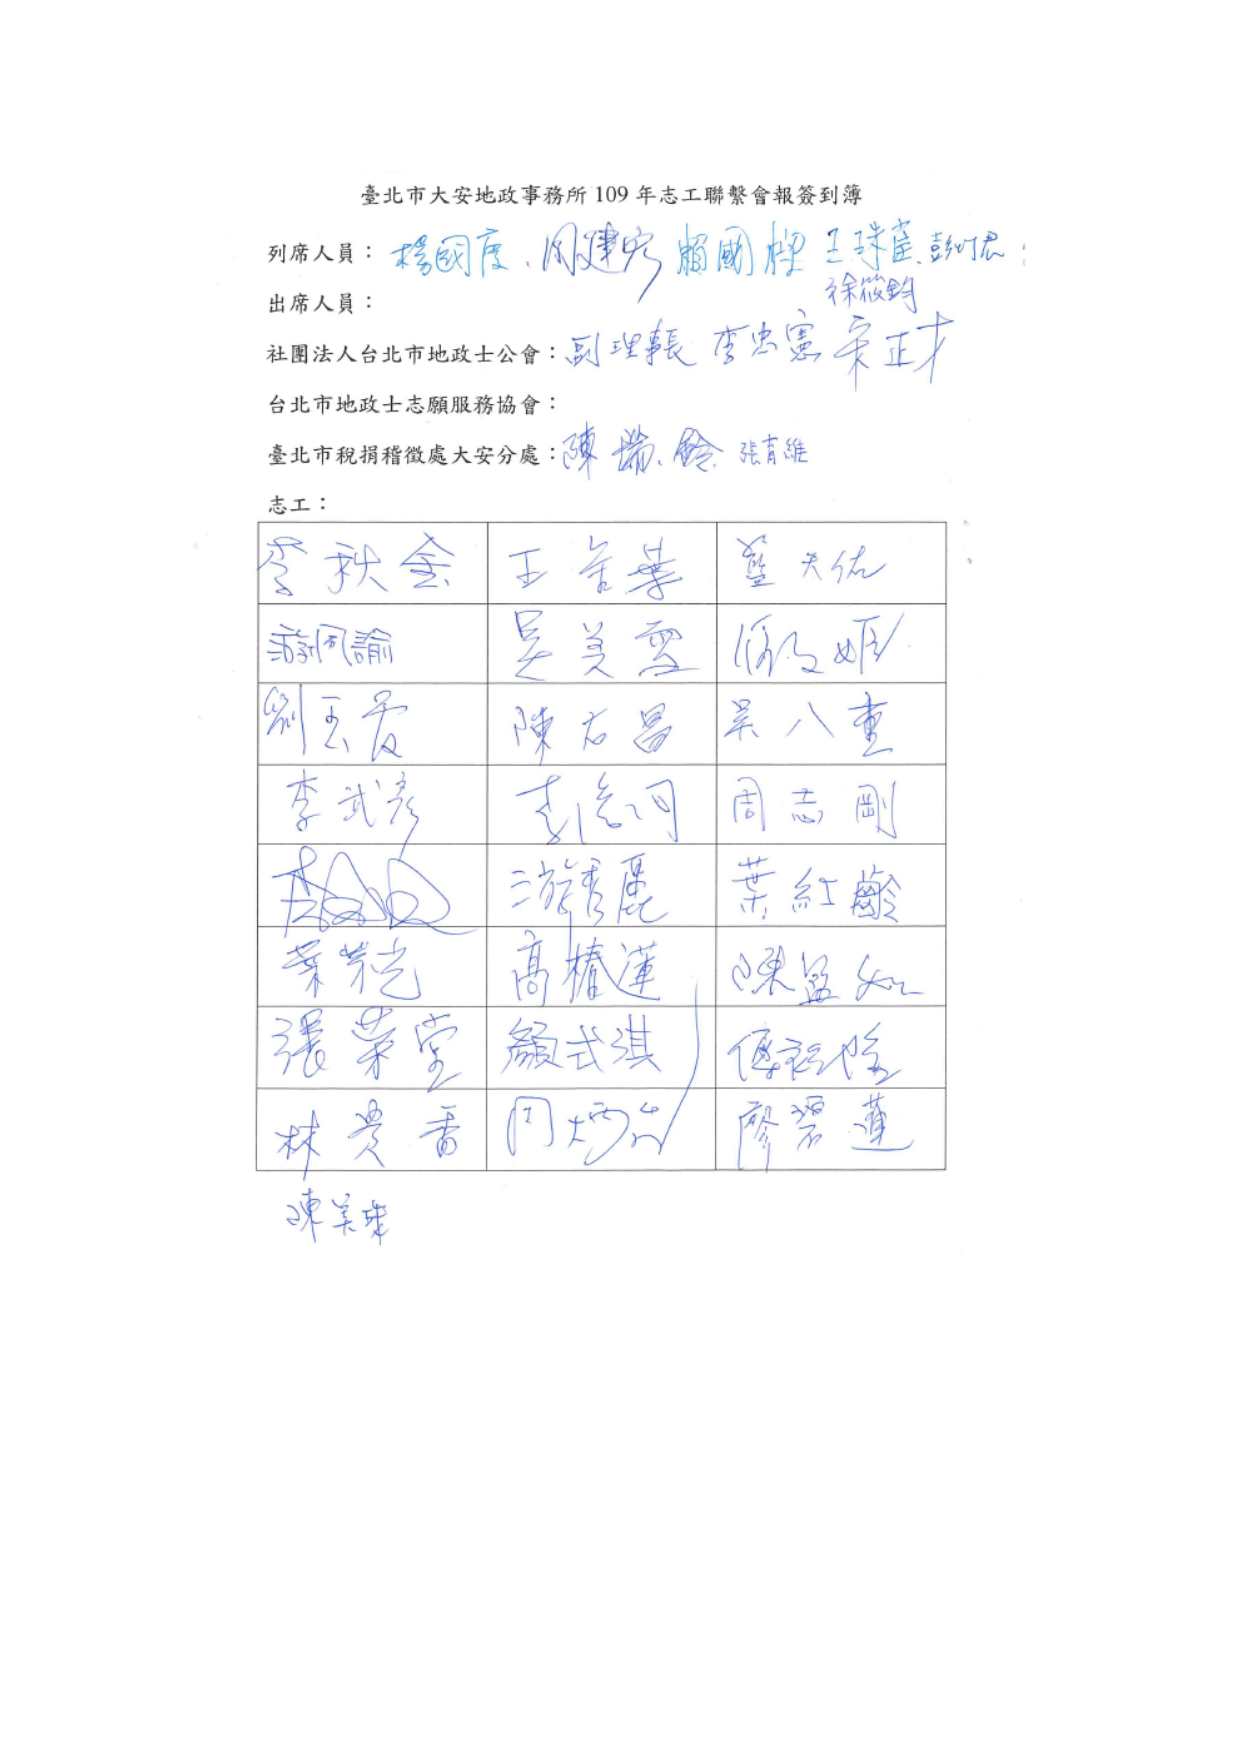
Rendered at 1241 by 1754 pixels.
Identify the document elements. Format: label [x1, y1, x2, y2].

picture [187, 164, 1028, 1254]
